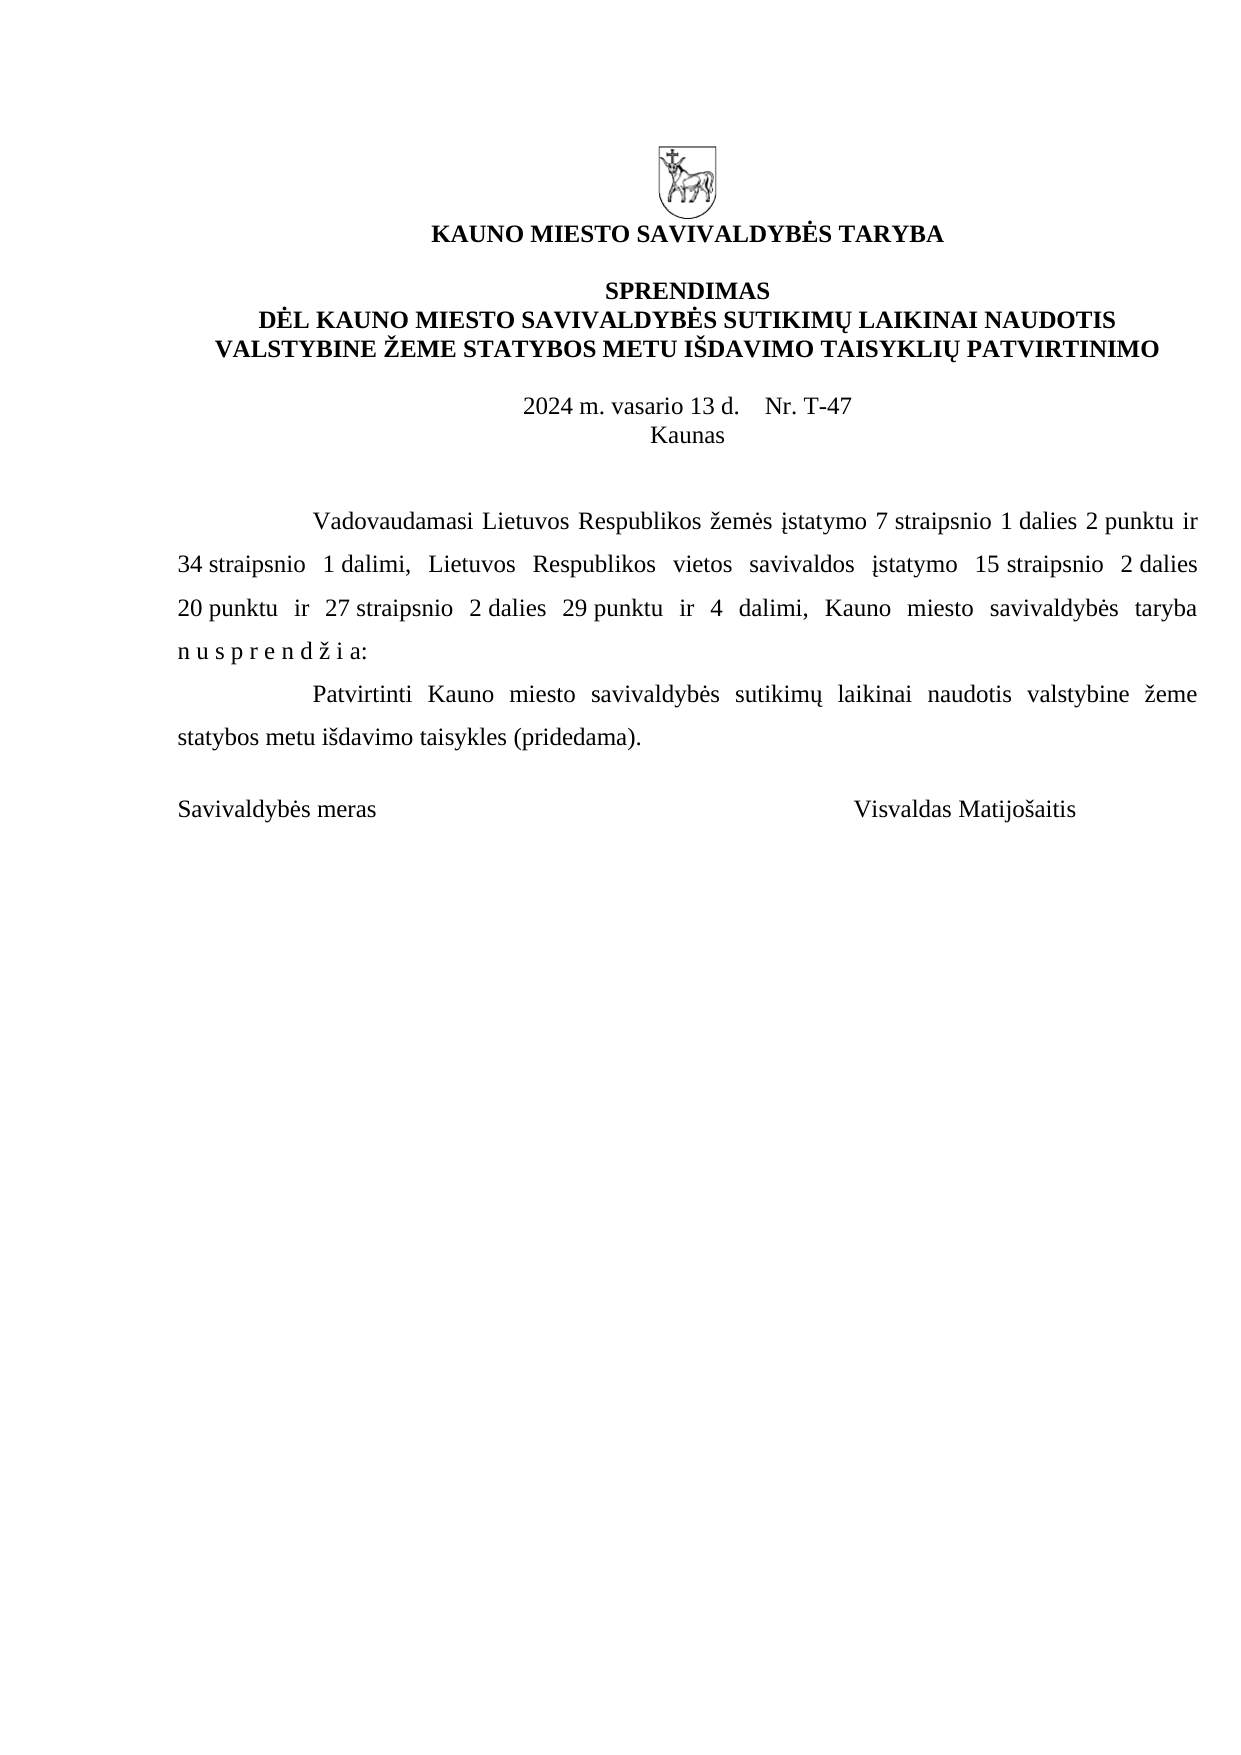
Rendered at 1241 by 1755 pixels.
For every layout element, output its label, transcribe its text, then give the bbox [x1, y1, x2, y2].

text Patvirtinti Kauno miesto savivaldybės sutikimų laikinai naudotis valstybine žeme statybos metu išdavimo taisykles (pridedama). [177, 679, 1198, 751]
text DĖL KAUNO MIESTO SAVIVALDYBĖS SUTIKIMŲ LAIKINAI NAUDOTIS VALSTYBINE ŽEME STATYBOS METU IŠDAVIMO TAISYKLIŲ PATVIRTINIMO [177, 305, 1198, 363]
text KAUNO MIESTO SAVIVALDYBĖS TARYBA [177, 219, 1198, 248]
text SPRENDIMAS [177, 276, 1198, 305]
text 2024 m. vasario 13 d. Nr. T-47 [177, 391, 1198, 420]
text Kaunas [177, 420, 1198, 449]
text Savivaldybės meras Visvaldas Matijošaitis [177, 794, 1198, 823]
text Vadovaudamasi Lietuvos Respublikos žemės įstatymo 7 straipsnio 1 dalies 2 punktu ir 34 straipsnio 1 dalimi, Lietuvos Respublikos vietos savivaldos įstatymo 15 straipsnio 2 dalies 20 punktu ir 27 straipsnio 2 dalies 29 punktu ir 4 dalimi, Kauno miesto savivaldybės taryba n u s p r e n d ž i a: [177, 506, 1198, 664]
